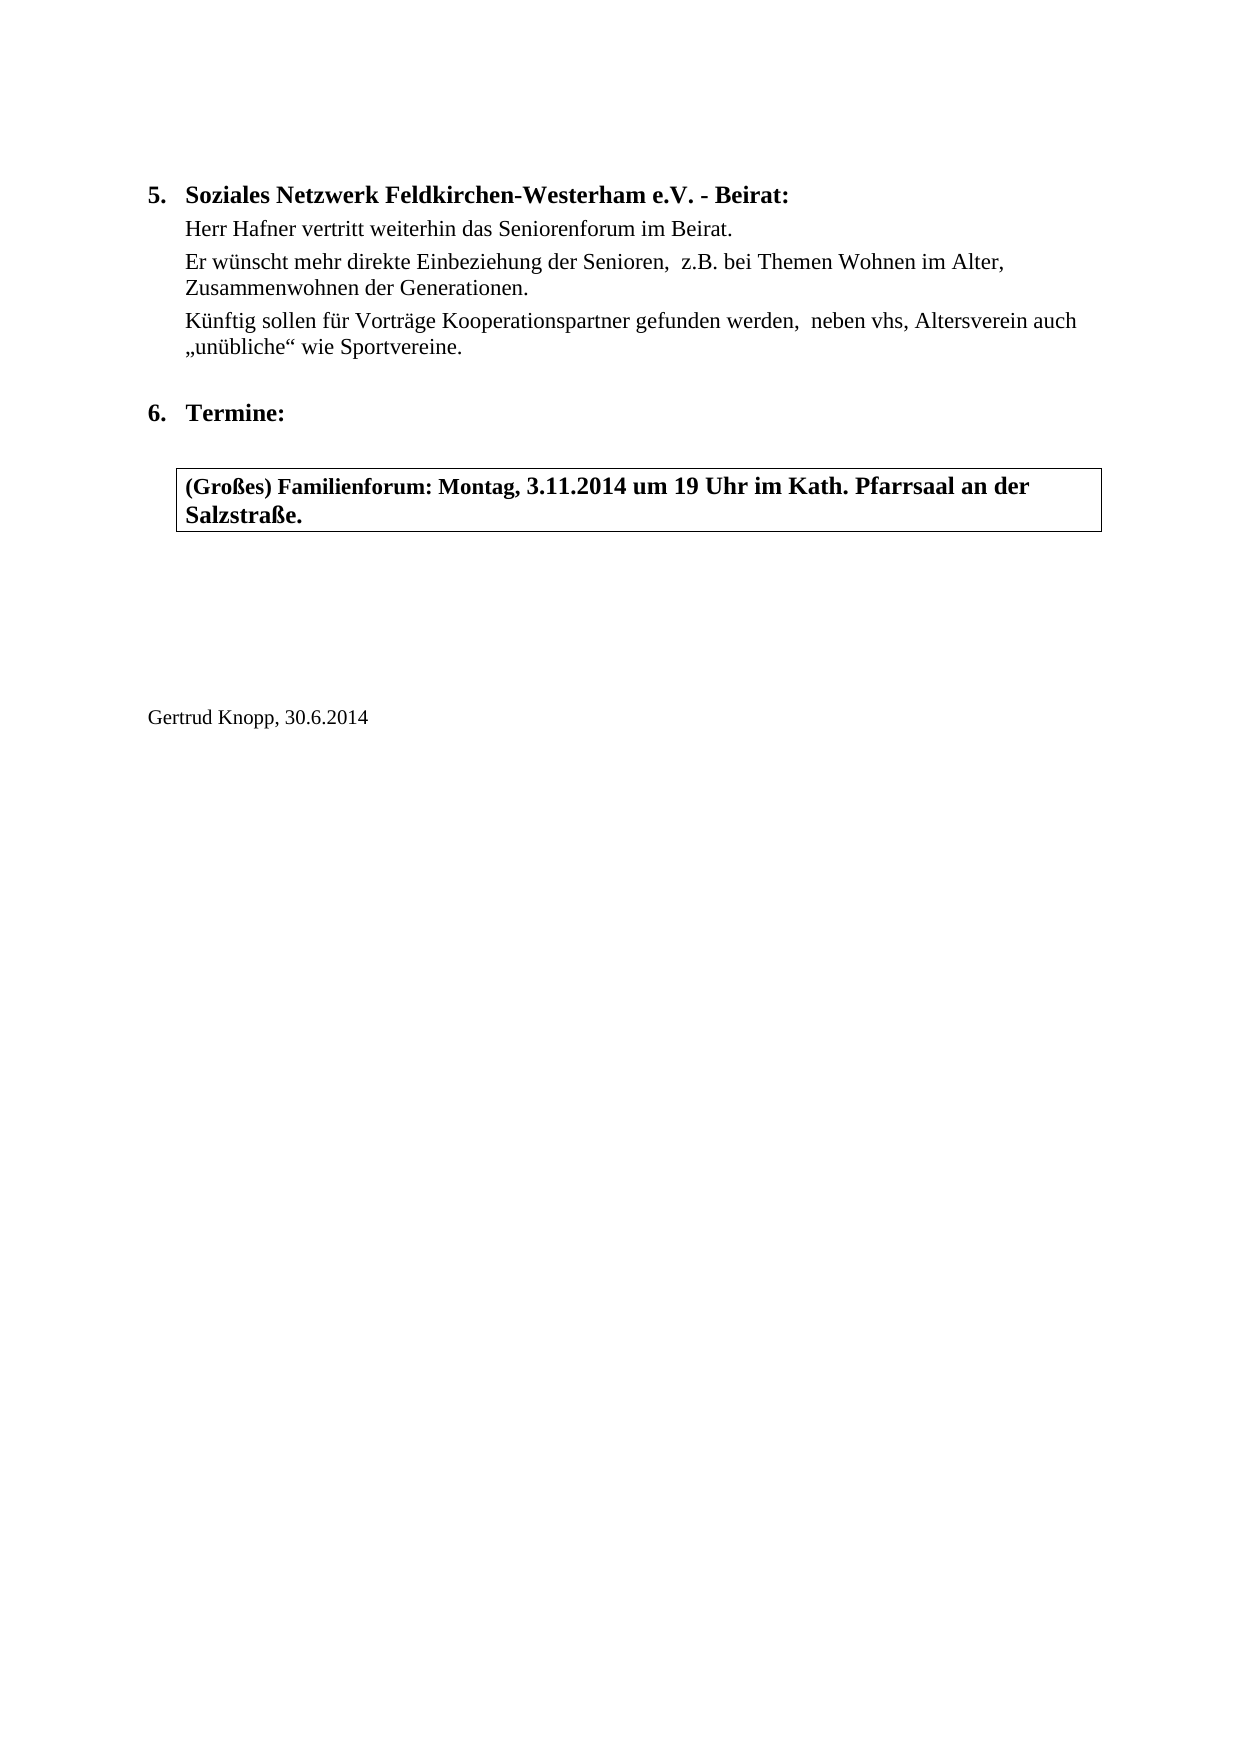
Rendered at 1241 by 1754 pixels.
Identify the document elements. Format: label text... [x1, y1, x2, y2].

list Soziales Netzwerk Feldkirchen-Westerham e.V. - Beirat: [148, 180, 1093, 209]
text Er wünscht mehr direkte Einbeziehung der Senioren, z.B. bei Themen Wohnen im Alter, Zusammenwohnen der Generationen. [185, 248, 1093, 301]
text (Großes) Familienforum: Montag, 3.11.2014 um 19 Uhr im Kath. Pfarrsaal an der Salzstraße. [177, 469, 1101, 531]
text Gertrud Knopp, 30.6.2014 [148, 704, 1093, 729]
text Künftig sollen für Vorträge Kooperationspartner gefunden werden, neben vhs, Altersverein auch „unübliche“ wie Sportvereine. [185, 307, 1093, 359]
list Termine: [148, 398, 1093, 427]
text Herr Hafner vertritt weiterhin das Seniorenforum im Beirat. [185, 215, 1093, 242]
